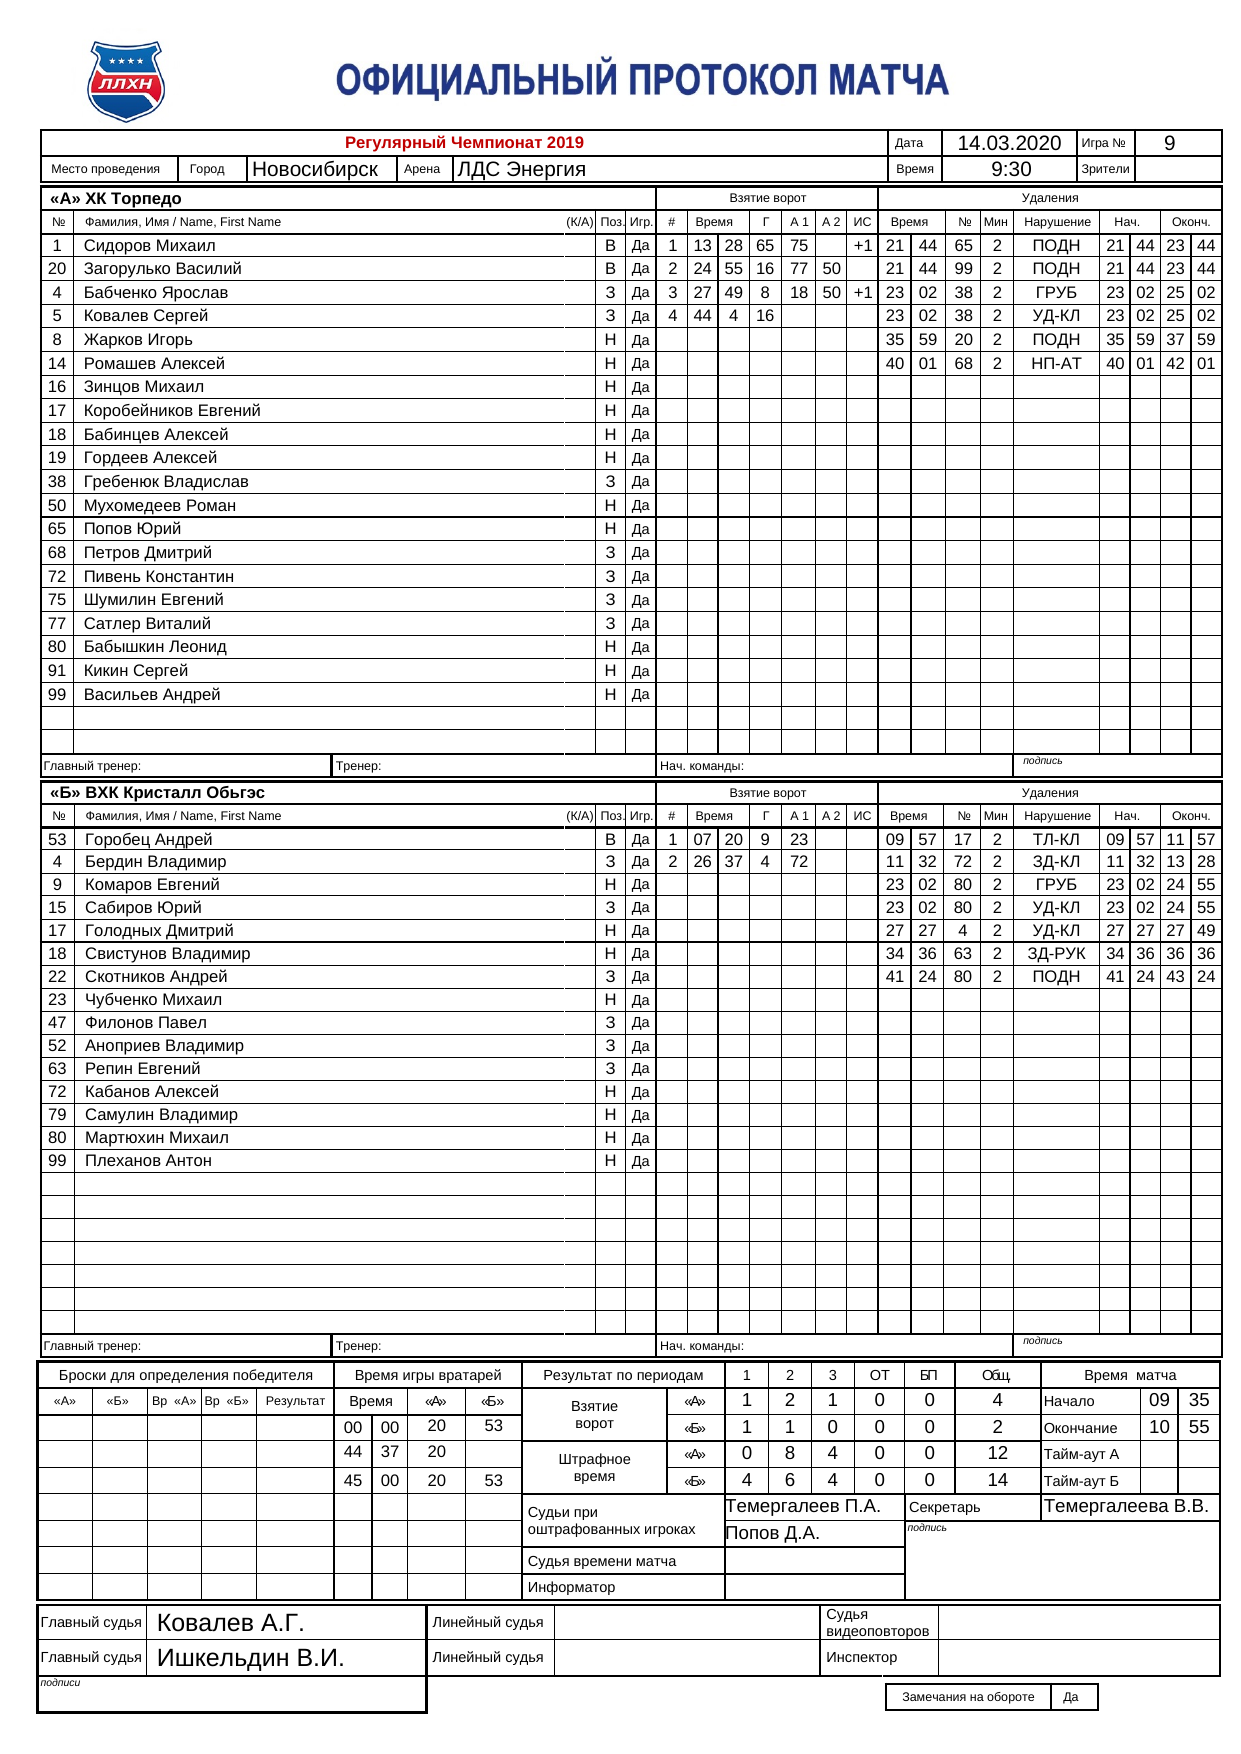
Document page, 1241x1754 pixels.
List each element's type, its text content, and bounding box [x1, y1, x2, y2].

table_cell Время [889, 157, 941, 181]
table_cell [39, 1494, 92, 1520]
table_cell [782, 494, 815, 516]
table_cell [726, 1548, 904, 1573]
table_cell 4 [42, 850, 74, 872]
table_cell [657, 1311, 687, 1333]
table_cell [626, 707, 655, 729]
table_cell [202, 1441, 256, 1467]
table_cell 72 [42, 1081, 74, 1103]
table_cell [816, 565, 846, 587]
table_cell 2 [981, 305, 1013, 327]
table_cell № [946, 211, 980, 233]
table_cell [1192, 1012, 1221, 1033]
table_cell 0 [812, 1415, 854, 1440]
table_cell 20 [408, 1416, 465, 1440]
table_cell [1192, 1127, 1221, 1149]
table_cell [1131, 1311, 1160, 1333]
table_cell [565, 1081, 595, 1103]
table_cell [879, 541, 910, 564]
table_cell 1 [657, 235, 687, 256]
table_cell [981, 494, 1013, 516]
table_cell # [657, 211, 687, 233]
table_cell [1192, 588, 1221, 611]
table_cell Информатор [523, 1575, 724, 1599]
table_cell 2 [981, 352, 1013, 374]
table_cell 11 [879, 850, 910, 872]
table_cell 2 [981, 281, 1013, 303]
table_cell [688, 989, 717, 1011]
table_cell Гребенюк Владислав [74, 470, 564, 493]
table_cell [688, 920, 717, 941]
table_cell ИС [847, 211, 877, 233]
table_cell Да [626, 920, 655, 941]
table_cell [816, 683, 846, 706]
table_cell [816, 399, 846, 422]
table_cell [816, 829, 846, 849]
table_cell 21 [879, 235, 910, 256]
picture [5, 28, 1179, 129]
table_cell [688, 1219, 717, 1241]
table_cell [944, 1242, 980, 1264]
table_cell [816, 1104, 846, 1126]
table_cell 20 [408, 1468, 465, 1493]
table_cell 53 [466, 1468, 521, 1493]
table_cell [981, 707, 1013, 729]
table_cell [688, 399, 717, 422]
table_cell 23 [1161, 235, 1190, 256]
table_cell [750, 399, 781, 422]
table_cell 2 [657, 850, 687, 872]
table_cell [565, 328, 595, 351]
table_cell 59 [912, 328, 945, 351]
table_cell 24 [688, 257, 717, 280]
table_cell [816, 1265, 846, 1287]
table_cell Н [596, 874, 625, 895]
table_cell УД-КЛ [1014, 896, 1099, 918]
table_cell [879, 1012, 910, 1033]
table_header Игра № [1078, 131, 1134, 155]
table_cell [847, 588, 877, 611]
table_cell [1161, 518, 1190, 540]
table_cell Да [626, 874, 655, 895]
table_cell [408, 1547, 465, 1573]
table_cell [657, 352, 687, 374]
table_cell [1100, 707, 1129, 729]
table_cell [879, 636, 910, 658]
table_cell Время [879, 805, 943, 826]
table_cell [688, 683, 717, 706]
table_cell [1161, 470, 1190, 493]
table_cell [75, 1311, 564, 1333]
table_cell [565, 518, 595, 540]
table_cell Да [626, 1127, 655, 1149]
table_cell [847, 920, 877, 941]
table_cell [688, 1288, 717, 1310]
table_cell (К/А) [565, 805, 595, 826]
table_cell [750, 423, 781, 445]
table_cell Мин [981, 211, 1013, 233]
table_cell [1100, 446, 1129, 469]
table_cell [782, 896, 815, 918]
table_cell [912, 494, 945, 516]
table_cell Оконч. [1161, 211, 1221, 233]
table_cell [782, 966, 815, 987]
table_cell [782, 1150, 815, 1172]
table_cell +1 [847, 235, 877, 256]
table_cell [782, 1196, 815, 1218]
table_header Результат по периодам [523, 1363, 724, 1387]
table_cell [1131, 683, 1160, 706]
table_cell 8 [42, 328, 73, 351]
table_cell [688, 874, 717, 895]
table_cell [879, 1058, 910, 1079]
table_cell Н [596, 399, 625, 422]
table_cell [1131, 1219, 1160, 1241]
table_cell [1161, 1196, 1190, 1218]
table_cell 16 [750, 257, 781, 280]
table_cell [657, 989, 687, 1011]
table_cell 01 [1192, 352, 1221, 374]
table_cell [1179, 1468, 1219, 1493]
table_cell [565, 1311, 595, 1333]
table_cell [912, 659, 945, 682]
table_cell 02 [912, 874, 943, 895]
table_cell 21 [1100, 257, 1129, 280]
table_cell Да [626, 281, 655, 303]
table_cell [782, 1242, 815, 1264]
table_cell Н [596, 920, 625, 941]
table_cell ПОДН [1014, 966, 1099, 987]
table_cell [1136, 157, 1221, 181]
table_cell Арена [398, 157, 452, 181]
table_cell 02 [912, 281, 945, 303]
table_cell [1161, 494, 1190, 516]
table_cell [719, 1311, 749, 1333]
table_cell 4 [42, 281, 73, 303]
table_cell [1131, 399, 1160, 422]
table_cell «Б» [93, 1389, 147, 1413]
table_cell [981, 730, 1013, 753]
table_cell [750, 376, 781, 398]
table_cell [879, 707, 910, 729]
table_cell [1131, 1035, 1160, 1057]
table_cell Главный тренер: [42, 755, 330, 776]
table_cell Ковалев Сергей [74, 305, 564, 327]
table_cell 55 [719, 257, 749, 280]
table_cell [847, 966, 877, 987]
table_cell [944, 1081, 980, 1103]
table_cell [657, 1012, 687, 1033]
table_cell [750, 966, 781, 987]
table_cell [1131, 1196, 1160, 1218]
table_cell подписи [39, 1677, 425, 1711]
table_cell [750, 1104, 781, 1126]
table_cell Линейный судья [428, 1640, 554, 1675]
table_cell [596, 1196, 625, 1218]
table_cell [657, 423, 687, 445]
table_cell [981, 376, 1013, 398]
table_cell [750, 1265, 781, 1287]
table_cell 50 [816, 281, 846, 303]
table_cell 12 [956, 1442, 1040, 1467]
table_cell [879, 683, 910, 706]
table_cell 65 [42, 518, 73, 540]
table_cell Аноприев Владимир [75, 1035, 564, 1057]
table_cell [816, 612, 846, 634]
table_cell Да [626, 235, 655, 256]
table_cell [657, 943, 687, 964]
table_cell Да [626, 829, 655, 849]
table_cell 13 [688, 235, 717, 256]
table_cell 26 [688, 850, 717, 872]
table_cell Сатлер Виталий [74, 612, 564, 634]
table_cell 36 [1192, 943, 1221, 964]
table_cell [719, 659, 749, 682]
table_cell 37 [373, 1441, 407, 1467]
table_cell 80 [944, 874, 980, 895]
table_cell 8 [750, 281, 781, 303]
table_cell [944, 1219, 980, 1241]
table_cell [1131, 1150, 1160, 1172]
table_cell [1192, 1288, 1221, 1310]
table_cell [750, 1288, 781, 1310]
table_cell [879, 518, 910, 540]
table_cell [626, 1242, 655, 1264]
table_cell [39, 1574, 92, 1599]
table_cell [750, 352, 781, 374]
table_cell 0 [855, 1468, 904, 1493]
table_cell Нарушение [1014, 211, 1099, 233]
table_cell [847, 943, 877, 964]
table_cell [657, 518, 687, 540]
table_cell [719, 966, 749, 987]
table_cell [657, 636, 687, 658]
table_cell [202, 1416, 256, 1440]
table_cell [1192, 1150, 1221, 1172]
table_cell [981, 1081, 1013, 1103]
table_cell [912, 1104, 943, 1126]
table_cell [148, 1441, 201, 1467]
table_cell [1131, 730, 1160, 753]
table_cell Тренер: [333, 1335, 655, 1356]
table_cell Да [626, 446, 655, 469]
table_cell [726, 1575, 904, 1599]
table_cell [39, 1441, 92, 1467]
table_cell 40 [1100, 352, 1129, 374]
table_cell [939, 1606, 1219, 1639]
table_cell [719, 1104, 749, 1126]
table_cell [816, 850, 846, 872]
table_cell 6 [769, 1468, 811, 1493]
table_cell [626, 730, 655, 753]
table_cell [912, 707, 945, 729]
table_cell [1161, 683, 1190, 706]
table_cell [202, 1494, 256, 1520]
table_cell [688, 1081, 717, 1103]
table_cell 44 [1131, 235, 1160, 256]
table_cell 23 [42, 989, 74, 1011]
table_cell [719, 518, 749, 540]
table_cell 72 [42, 565, 73, 587]
table_cell УД-КЛ [1014, 305, 1099, 327]
table_cell [1014, 541, 1099, 564]
table_cell 23 [782, 829, 815, 849]
table_cell [1131, 612, 1160, 634]
table_cell [750, 989, 781, 1011]
table_cell [847, 612, 877, 634]
table_cell Поз. [596, 805, 625, 826]
table_cell [946, 612, 980, 634]
table_cell [816, 494, 846, 516]
table_cell [1192, 1058, 1221, 1079]
table_cell 41 [1100, 966, 1129, 987]
table_cell [1100, 1127, 1129, 1149]
table_cell [688, 1150, 717, 1172]
table_cell [981, 1219, 1013, 1241]
table_cell 18 [782, 281, 815, 303]
table_cell Инспектор [821, 1640, 938, 1675]
table_cell [688, 541, 717, 564]
table_cell [847, 1081, 877, 1103]
table_cell «А» [39, 1389, 92, 1413]
table_cell [750, 565, 781, 587]
table_cell [335, 1547, 371, 1573]
table_cell [1192, 1196, 1221, 1218]
table_cell [1014, 446, 1099, 469]
table_cell Попов Д.А. [726, 1521, 904, 1546]
table_cell [782, 541, 815, 564]
table_cell Бабченко Ярослав [74, 281, 564, 303]
table_cell [657, 1173, 687, 1195]
table_cell Штрафное время [523, 1442, 666, 1493]
table_cell 24 [1131, 966, 1160, 987]
table_cell [782, 376, 815, 398]
table_cell ГРУБ [1014, 281, 1099, 303]
table_cell 2 [981, 943, 1013, 964]
table_cell [879, 612, 910, 634]
table_cell 4 [812, 1468, 854, 1493]
table_cell [782, 1173, 815, 1195]
table_cell [657, 399, 687, 422]
table_cell Время [688, 211, 749, 233]
table_cell [565, 1127, 595, 1149]
table_cell [1161, 1173, 1190, 1195]
table_cell [946, 588, 980, 611]
table_cell [879, 1127, 910, 1149]
table_cell 2 [981, 235, 1013, 256]
table_cell Главный тренер: [42, 1335, 330, 1356]
table_cell ПОДН [1014, 235, 1099, 256]
table_cell [93, 1416, 147, 1440]
table_cell 2 [981, 896, 1013, 918]
table_cell [750, 1058, 781, 1079]
table_cell Время [688, 805, 749, 826]
table_cell 09 [1100, 829, 1129, 849]
table_cell [946, 565, 980, 587]
table_cell [879, 423, 910, 445]
table_cell 02 [1131, 281, 1160, 303]
table_cell [1014, 1012, 1099, 1033]
table_cell [816, 1012, 846, 1033]
table_cell Пивень Константин [74, 565, 564, 587]
table_cell [847, 1150, 877, 1172]
table_cell [1100, 565, 1129, 587]
table_cell [1100, 1058, 1129, 1079]
table_header Регулярный Чемпионат 2019 [42, 131, 887, 155]
table_cell Г [750, 805, 781, 826]
table_cell 42 [1161, 352, 1190, 374]
table_cell [719, 920, 749, 941]
table_cell Да [626, 1081, 655, 1103]
table_cell Петров Дмитрий [74, 541, 564, 564]
table_cell [39, 1521, 92, 1546]
table_cell 4 [657, 305, 687, 327]
table_cell [981, 446, 1013, 469]
table_cell [565, 1242, 595, 1264]
table_cell [750, 943, 781, 964]
table_cell Н [596, 376, 625, 398]
table_cell [1161, 707, 1190, 729]
table_cell [688, 966, 717, 987]
table_cell 2 [769, 1389, 811, 1413]
table_cell [1192, 518, 1221, 540]
table_cell НП-АТ [1014, 352, 1099, 374]
table_cell [879, 1219, 910, 1241]
table_cell [657, 874, 687, 895]
table_cell [565, 1265, 595, 1287]
table_cell Да [626, 1058, 655, 1079]
table_cell Н [596, 683, 625, 706]
table_cell [1131, 446, 1160, 469]
table_cell [1100, 1311, 1129, 1333]
table_cell Жарков Игорь [74, 328, 564, 351]
table_cell [939, 1640, 1219, 1675]
table_cell [373, 1574, 407, 1599]
table_cell ЗД-РУК [1014, 943, 1099, 964]
table_cell Да [626, 989, 655, 1011]
table_cell [565, 943, 595, 964]
table_cell [75, 1265, 564, 1287]
table_cell [750, 707, 781, 729]
table_cell [946, 423, 980, 445]
table_cell Репин Евгений [75, 1058, 564, 1079]
table_cell Игр. [626, 211, 655, 233]
table_cell [626, 1196, 655, 1218]
table_cell 27 [912, 920, 943, 941]
table_cell 15 [42, 896, 74, 918]
table_cell [847, 446, 877, 469]
table_cell [816, 1127, 846, 1149]
table_cell [1014, 659, 1099, 682]
table_cell [847, 1127, 877, 1149]
table_cell 44 [1192, 257, 1221, 280]
table_cell [981, 1127, 1013, 1149]
table_cell [1179, 1441, 1219, 1467]
table_cell [847, 730, 877, 753]
table_cell 27 [1131, 920, 1160, 941]
table_cell [847, 1035, 877, 1057]
table_cell [626, 1288, 655, 1310]
table_cell [555, 1640, 819, 1675]
table_cell [816, 541, 846, 564]
table_cell [466, 1521, 521, 1546]
table_cell [74, 730, 564, 753]
table_cell 44 [688, 305, 717, 327]
table_cell [750, 874, 781, 895]
table_cell [466, 1574, 521, 1599]
table_cell [565, 1150, 595, 1172]
table_cell [565, 423, 595, 445]
table_cell 59 [1131, 328, 1160, 351]
table_cell [816, 423, 846, 445]
table_cell [912, 636, 945, 658]
table_cell [565, 565, 595, 587]
table_cell 2 [657, 257, 687, 280]
table_cell [1161, 1127, 1190, 1149]
table_cell 53 [466, 1416, 521, 1440]
table_cell [1100, 423, 1129, 445]
table_cell 23 [1100, 896, 1129, 918]
table_header Общ. [956, 1363, 1040, 1387]
table_cell Да [626, 683, 655, 706]
table_cell [847, 829, 877, 849]
table_cell [750, 659, 781, 682]
table_cell [816, 659, 846, 682]
table_cell [1161, 989, 1190, 1011]
table_cell [257, 1521, 333, 1546]
table_cell [912, 446, 945, 469]
table_cell [981, 1311, 1013, 1333]
table_cell 45 [335, 1468, 371, 1493]
table_cell А 2 [816, 211, 846, 233]
table_cell 63 [944, 943, 980, 964]
table_cell [148, 1416, 201, 1440]
table_cell Самулин Владимир [75, 1104, 564, 1126]
table_cell 00 [335, 1416, 371, 1440]
table_cell подпись [1014, 755, 1221, 776]
table_cell 22 [42, 966, 74, 987]
table_cell Взятие ворот [523, 1389, 666, 1440]
table_cell 02 [912, 896, 943, 918]
table_cell [42, 1196, 74, 1218]
table_cell Да [626, 305, 655, 327]
table_cell [1131, 1265, 1160, 1287]
table_cell [1014, 1219, 1099, 1241]
table_cell [688, 612, 717, 634]
table_cell [1014, 1265, 1099, 1287]
table_cell Бердин Владимир [75, 850, 564, 872]
table_cell [719, 541, 749, 564]
table_cell [1161, 1035, 1190, 1057]
table_cell [750, 636, 781, 658]
table_cell Нач. [1100, 805, 1160, 826]
table_cell [750, 896, 781, 918]
table_cell [1100, 1265, 1129, 1287]
table_cell [816, 588, 846, 611]
table_cell З [596, 588, 625, 611]
table_cell 23 [879, 305, 910, 327]
table_cell [688, 896, 717, 918]
table_cell [1100, 518, 1129, 540]
table_cell [782, 874, 815, 895]
table_cell [750, 1012, 781, 1033]
table_cell [719, 1012, 749, 1033]
table_cell Нарушение [1014, 805, 1099, 826]
table_cell 24 [912, 966, 943, 987]
table_cell [912, 1081, 943, 1103]
table_cell Гордеев Алексей [74, 446, 564, 469]
table_cell [1014, 588, 1099, 611]
table_cell Тайм-аут А [1042, 1441, 1140, 1467]
table_cell [782, 1219, 815, 1241]
table_cell [657, 966, 687, 987]
table_cell [335, 1521, 371, 1546]
table_cell [565, 352, 595, 374]
table_cell [981, 565, 1013, 587]
table_cell [816, 707, 846, 729]
table_cell [816, 874, 846, 895]
table_cell [565, 1058, 595, 1079]
table_cell Ишкельдин В.И. [147, 1640, 425, 1675]
table_cell Мартюхин Михаил [75, 1127, 564, 1149]
table_cell [782, 683, 815, 706]
table_cell [719, 1196, 749, 1218]
table_cell 24 [1192, 966, 1221, 987]
table_cell [879, 376, 910, 398]
table_cell [944, 1196, 980, 1218]
table_cell [408, 1574, 465, 1599]
table_cell [782, 943, 815, 964]
table_cell [1192, 659, 1221, 682]
table_cell [596, 1311, 625, 1333]
table_cell [1161, 1288, 1190, 1310]
table_cell [719, 446, 749, 469]
table_cell [1161, 1081, 1190, 1103]
table_cell [750, 1173, 781, 1195]
table_cell «А» [408, 1389, 465, 1413]
table_cell [93, 1521, 147, 1546]
table_cell 0 [905, 1415, 954, 1440]
table_cell [719, 588, 749, 611]
table_cell [42, 1173, 74, 1195]
table_cell [912, 1173, 943, 1195]
table_cell [565, 257, 595, 280]
table_cell [657, 730, 687, 753]
table_cell 99 [42, 683, 73, 706]
table_cell [847, 1104, 877, 1126]
table_cell [688, 1012, 717, 1033]
table_cell [847, 1265, 877, 1287]
table_cell [657, 1058, 687, 1079]
table_cell Новосибирск [248, 157, 396, 181]
table_cell 02 [1131, 896, 1160, 918]
table_cell [93, 1468, 147, 1493]
table_cell [657, 1035, 687, 1057]
table_cell [719, 1058, 749, 1079]
table_cell [847, 1173, 877, 1195]
table_cell [719, 423, 749, 445]
table_cell [148, 1547, 201, 1573]
table_cell 50 [816, 257, 846, 280]
table_cell Мин [981, 805, 1013, 826]
table_cell [719, 874, 749, 895]
table_cell Н [596, 659, 625, 682]
table_cell [879, 399, 910, 422]
table_cell 0 [855, 1442, 904, 1467]
table_cell [1100, 1173, 1129, 1195]
table_cell 2 [981, 328, 1013, 351]
table_cell [1131, 1081, 1160, 1103]
table_cell [912, 565, 945, 587]
table_cell [750, 588, 781, 611]
table_cell [816, 1035, 846, 1057]
table_cell [75, 1196, 564, 1218]
table_cell [1131, 588, 1160, 611]
table_cell [1192, 1104, 1221, 1126]
table_cell [565, 829, 595, 849]
table_cell 23 [879, 896, 910, 918]
table_cell З [596, 850, 625, 872]
table_cell 13 [1161, 850, 1190, 872]
table_cell 27 [1161, 920, 1190, 941]
table_cell Сабиров Юрий [75, 896, 564, 918]
table_cell [719, 1265, 749, 1287]
table_cell Мухомедеев Роман [74, 494, 564, 516]
table_cell 27 [879, 920, 910, 941]
table_cell [1192, 1265, 1221, 1287]
table_cell [816, 1196, 846, 1218]
table_cell [1014, 636, 1099, 658]
table_cell 37 [1161, 328, 1190, 351]
table_cell [912, 1265, 943, 1287]
table_cell [816, 1242, 846, 1264]
table_cell [1161, 1012, 1190, 1033]
table_cell 44 [912, 235, 945, 256]
table_cell 01 [1131, 352, 1160, 374]
table_cell 49 [1192, 920, 1221, 941]
table_cell «Б» [668, 1415, 724, 1440]
table_cell [847, 565, 877, 587]
table_cell [816, 989, 846, 1011]
table_cell [816, 1150, 846, 1172]
table_cell [946, 470, 980, 493]
table_cell 9 [42, 874, 74, 895]
table_cell [782, 1127, 815, 1149]
table_cell 34 [879, 943, 910, 964]
table_cell 28 [719, 235, 749, 256]
table_cell 23 [879, 281, 910, 303]
table_cell [782, 1288, 815, 1310]
table_cell [565, 896, 595, 918]
table_cell 77 [42, 612, 73, 634]
table_cell [42, 1288, 74, 1310]
table_cell [1014, 989, 1099, 1011]
table_cell [847, 850, 877, 872]
table_cell [981, 1150, 1013, 1172]
table_cell «Б» [668, 1468, 724, 1493]
table_cell Тренер: [333, 755, 655, 776]
table_cell Да [626, 470, 655, 493]
table_cell [782, 1265, 815, 1287]
table_cell Город [179, 157, 246, 181]
table_cell [719, 328, 749, 351]
table_cell 80 [944, 966, 980, 987]
table_cell [719, 1242, 749, 1264]
table_header Замечания на обороте [887, 1685, 1050, 1709]
table_cell [816, 470, 846, 493]
table_cell [626, 1265, 655, 1287]
table_cell Г [750, 211, 781, 233]
table_cell [981, 588, 1013, 611]
table_cell [1192, 730, 1221, 753]
table_cell [750, 1035, 781, 1057]
table_cell Место проведения [42, 157, 177, 181]
table_cell З [596, 470, 625, 493]
table_cell [879, 1150, 910, 1172]
table_cell 37 [719, 850, 749, 872]
table_cell [782, 612, 815, 634]
table_cell [879, 494, 910, 516]
table_cell [1100, 1012, 1129, 1033]
table_cell 44 [1131, 257, 1160, 280]
table_cell [981, 1242, 1013, 1264]
table_cell 9:30 [943, 157, 1076, 181]
table_cell УД-КЛ [1014, 920, 1099, 941]
table_cell [1192, 989, 1221, 1011]
table_cell [981, 659, 1013, 682]
table_cell 72 [782, 850, 815, 872]
table_cell 18 [42, 943, 74, 964]
table_cell [912, 376, 945, 398]
table_header 2 [769, 1363, 811, 1387]
table_cell [1192, 1035, 1221, 1057]
table_cell 23 [1100, 281, 1129, 303]
table_cell [565, 1012, 595, 1033]
table_cell 1 [769, 1415, 811, 1440]
table_cell 99 [946, 257, 980, 280]
table_cell ТЛ-КЛ [1014, 829, 1099, 849]
table_cell Вр «Б» [202, 1389, 256, 1413]
table_cell [782, 1104, 815, 1126]
table_cell [944, 1150, 980, 1172]
table_cell [847, 541, 877, 564]
table_cell [1161, 588, 1190, 611]
table_cell [688, 423, 717, 445]
table_cell [946, 683, 980, 706]
table_cell [565, 636, 595, 658]
table_cell Фамилия, Имя / Name, First Name [74, 211, 565, 233]
table_cell 72 [944, 850, 980, 872]
table_cell [750, 1150, 781, 1172]
table_cell А 1 [782, 211, 815, 233]
table_cell [816, 1173, 846, 1195]
table_cell [1014, 1058, 1099, 1079]
table_cell [1131, 636, 1160, 658]
table_cell Да [626, 257, 655, 280]
table_cell Ромашев Алексей [74, 352, 564, 374]
table_cell [946, 730, 980, 753]
table_cell [750, 612, 781, 634]
table_cell Линейный судья [428, 1606, 554, 1639]
table_cell [257, 1547, 333, 1573]
table_cell 02 [1192, 305, 1221, 327]
table_cell 09 [879, 829, 910, 849]
table_cell [847, 1196, 877, 1218]
table_header 9 [1136, 131, 1221, 155]
table_cell [657, 376, 687, 398]
table_cell 02 [1131, 305, 1160, 327]
table_cell [1100, 588, 1129, 611]
table_cell [565, 659, 595, 682]
table_cell [879, 588, 910, 611]
table_cell [335, 1494, 371, 1520]
table_cell 16 [750, 305, 781, 327]
table_cell 35 [1100, 328, 1129, 351]
table_cell [782, 730, 815, 753]
table_cell 19 [42, 446, 73, 469]
table_cell ЛДС Энергия [454, 157, 887, 181]
table_cell [93, 1494, 147, 1520]
table_cell [750, 494, 781, 516]
table_cell [719, 730, 749, 753]
table_cell [565, 305, 595, 327]
table_cell [981, 1173, 1013, 1195]
table_cell [816, 352, 846, 374]
table_cell [42, 1242, 74, 1264]
table_cell [782, 1035, 815, 1057]
table_cell [657, 612, 687, 634]
table_cell [816, 1058, 846, 1079]
table_cell [75, 1219, 564, 1241]
table_cell [657, 1196, 687, 1218]
table_cell З [596, 541, 625, 564]
table_cell 80 [42, 1127, 74, 1149]
table_cell Н [596, 352, 625, 374]
table_header 1 [726, 1363, 768, 1387]
table_cell 1 [726, 1415, 768, 1440]
table_cell [719, 494, 749, 516]
table_cell [688, 636, 717, 658]
table_cell 75 [782, 235, 815, 256]
table_cell 23 [1100, 874, 1129, 895]
table_cell З [596, 565, 625, 587]
table_cell [657, 1219, 687, 1241]
table_cell [750, 683, 781, 706]
table_cell 77 [782, 257, 815, 280]
table_cell 2 [956, 1415, 1040, 1440]
table_cell [373, 1547, 407, 1573]
table_cell Ковалев А.Г. [147, 1606, 425, 1639]
table_cell [719, 399, 749, 422]
table_cell Н [596, 328, 625, 351]
table_cell [816, 1219, 846, 1241]
table_cell Да [626, 966, 655, 987]
table_cell [657, 1150, 687, 1172]
table_cell [1014, 1104, 1099, 1126]
table_cell [912, 1058, 943, 1079]
table_header Время игры вратарей [335, 1363, 521, 1387]
table_cell 44 [1192, 235, 1221, 256]
table_cell [944, 1058, 980, 1079]
table_cell [944, 1173, 980, 1195]
table_cell [847, 636, 877, 658]
table_cell [847, 1219, 877, 1241]
table_cell 80 [944, 896, 980, 918]
table_header Броски для определения победителя [39, 1363, 333, 1387]
table_cell [1014, 565, 1099, 587]
table_cell [847, 305, 877, 327]
table_cell [750, 470, 781, 493]
table_cell [565, 376, 595, 398]
table_cell 17 [944, 829, 980, 849]
table_cell [688, 1311, 717, 1333]
table_cell [1161, 1242, 1190, 1264]
table_cell 52 [42, 1035, 74, 1057]
table_cell [1131, 423, 1160, 445]
table_cell 63 [42, 1058, 74, 1079]
table_cell Нач. команды: [657, 1335, 1012, 1356]
table_cell [981, 1196, 1013, 1218]
table_cell [657, 328, 687, 351]
table_cell [879, 1035, 910, 1057]
table_cell 14 [956, 1468, 1040, 1493]
table_cell [782, 1081, 815, 1103]
table_cell [1014, 1196, 1099, 1218]
table_cell [816, 896, 846, 918]
table_cell [1014, 707, 1099, 729]
table_cell 0 [726, 1442, 768, 1467]
table_cell 1 [42, 235, 73, 256]
table_cell [1131, 659, 1160, 682]
table_cell [1131, 1173, 1160, 1195]
table_cell [1014, 1173, 1099, 1195]
table_cell [657, 683, 687, 706]
table_cell [1192, 1311, 1221, 1333]
table_cell Да [626, 1150, 655, 1172]
table_cell 07 [688, 829, 717, 849]
table_cell 2 [981, 829, 1013, 849]
table_cell 0 [905, 1442, 954, 1467]
table_cell [373, 1521, 407, 1546]
table_cell 14 [42, 352, 73, 374]
table_cell [912, 1196, 943, 1218]
table_cell 09 [1141, 1389, 1177, 1413]
table_cell Васильев Андрей [74, 683, 564, 706]
table_cell [626, 1311, 655, 1333]
table_cell 75 [42, 588, 73, 611]
table_cell [596, 1173, 625, 1195]
table_cell 44 [335, 1441, 371, 1467]
table_cell [657, 588, 687, 611]
table_cell [1192, 1219, 1221, 1241]
table_cell [1161, 423, 1190, 445]
table_cell 4 [719, 305, 749, 327]
table_cell [912, 1012, 943, 1033]
table_cell [428, 1677, 882, 1711]
table_header Взятие ворот [657, 783, 877, 803]
table_cell [847, 1012, 877, 1033]
table_cell [816, 920, 846, 941]
table_cell [657, 659, 687, 682]
table_cell [565, 588, 595, 611]
table_cell [565, 730, 595, 753]
table_cell 47 [42, 1012, 74, 1033]
table_cell [944, 1127, 980, 1149]
table_cell [1131, 494, 1160, 516]
table_cell [879, 989, 910, 1011]
table_cell [981, 1058, 1013, 1079]
table_cell [847, 989, 877, 1011]
table_cell [565, 989, 595, 1011]
table_cell [981, 636, 1013, 658]
table_cell [1100, 1081, 1129, 1103]
table_cell Да [626, 423, 655, 445]
table_cell [719, 612, 749, 634]
table_cell [688, 1173, 717, 1195]
table_cell 25 [1161, 305, 1190, 327]
table_header Удаления [879, 783, 1221, 803]
table_cell [657, 707, 687, 729]
table_cell Окончание [1042, 1415, 1140, 1440]
table_cell подпись [1014, 1335, 1221, 1356]
table_cell [750, 1127, 781, 1149]
table_cell 41 [879, 966, 910, 987]
table_cell 27 [1100, 920, 1129, 941]
table_cell [847, 328, 877, 351]
table_cell [847, 683, 877, 706]
table_cell [1131, 1242, 1160, 1264]
table_cell [688, 518, 717, 540]
table_cell 1 [726, 1389, 768, 1413]
table_cell [657, 1104, 687, 1126]
table_cell Н [596, 943, 625, 964]
table_cell 50 [42, 494, 73, 516]
table_cell [816, 1311, 846, 1333]
table_cell [596, 1242, 625, 1264]
table_cell [565, 1104, 595, 1126]
table_cell [981, 399, 1013, 422]
table_cell [847, 423, 877, 445]
table_cell [981, 989, 1013, 1011]
table_cell [42, 1265, 74, 1287]
table_cell [1141, 1468, 1177, 1493]
table_cell [816, 235, 846, 256]
table_cell [1161, 1058, 1190, 1079]
table_cell [1192, 470, 1221, 493]
table_cell [1192, 446, 1221, 469]
table_cell Н [596, 1150, 625, 1172]
table_cell 28 [1192, 850, 1221, 872]
table_cell [719, 1081, 749, 1103]
table_cell [981, 518, 1013, 540]
table_cell 00 [373, 1416, 407, 1440]
table_cell 4 [956, 1389, 1040, 1413]
table_cell [657, 541, 687, 564]
table_cell 35 [1179, 1389, 1219, 1413]
table_cell ИС [847, 805, 877, 826]
table_cell [750, 1242, 781, 1264]
table_cell [1100, 989, 1129, 1011]
table_cell [1192, 1242, 1221, 1264]
table_cell [1161, 659, 1190, 682]
table_cell [565, 920, 595, 941]
table_cell [750, 328, 781, 351]
table_cell [1192, 636, 1221, 658]
table_cell [1192, 399, 1221, 422]
table_cell 36 [1131, 943, 1160, 964]
table_cell 91 [42, 659, 73, 682]
table_cell [565, 470, 595, 493]
table_cell [719, 1035, 749, 1057]
table_cell [565, 235, 595, 256]
table_cell [466, 1547, 521, 1573]
table_cell [981, 541, 1013, 564]
table_cell Судья видеоповторов [821, 1606, 938, 1639]
table_cell Н [596, 446, 625, 469]
table_cell [782, 588, 815, 611]
table_cell [1161, 541, 1190, 564]
table_cell [257, 1494, 333, 1520]
table_cell [1131, 470, 1160, 493]
table_cell Да [626, 1035, 655, 1057]
table_cell Судья времени матча [523, 1548, 724, 1573]
table_cell [847, 1288, 877, 1310]
table_cell 35 [879, 328, 910, 351]
table_cell [912, 1311, 943, 1333]
table_header ОТ [855, 1363, 904, 1387]
table_cell 27 [688, 281, 717, 303]
table_cell 68 [946, 352, 980, 374]
table_cell [1014, 470, 1099, 493]
table_cell 02 [1192, 281, 1221, 303]
table_cell подпись [906, 1522, 1219, 1599]
table_cell ГРУБ [1014, 874, 1099, 895]
table_cell [1131, 1127, 1160, 1149]
table_cell Скотников Андрей [75, 966, 564, 987]
table_cell [93, 1574, 147, 1599]
table_cell Нач. команды: [657, 755, 1012, 776]
table_cell [1131, 565, 1160, 587]
table_cell [1161, 1265, 1190, 1287]
table_cell [1161, 1219, 1190, 1241]
table_cell 8 [769, 1442, 811, 1467]
table_cell +1 [847, 281, 877, 303]
table_cell [688, 1196, 717, 1218]
table_cell [1131, 541, 1160, 564]
table_cell 0 [905, 1468, 954, 1493]
table_cell 23 [1161, 257, 1190, 280]
table_cell 65 [750, 235, 781, 256]
table_cell Филонов Павел [75, 1012, 564, 1033]
table_cell [1192, 612, 1221, 634]
table_cell [39, 1547, 92, 1573]
table_cell [719, 470, 749, 493]
table_cell [719, 707, 749, 729]
table_cell [782, 305, 815, 327]
table_cell Зинцов Михаил [74, 376, 564, 398]
table_cell [688, 1242, 717, 1264]
table_cell [1014, 1288, 1099, 1310]
table_cell [1100, 730, 1129, 753]
table_cell [879, 1081, 910, 1103]
table_cell (К/А) [565, 211, 595, 233]
table_cell Темергалеева В.В. [1042, 1495, 1219, 1520]
table_cell Да [626, 565, 655, 587]
table_cell [912, 399, 945, 422]
table_cell [1161, 565, 1190, 587]
table_cell [1100, 1150, 1129, 1172]
table_cell [719, 683, 749, 706]
table_cell [657, 1265, 687, 1287]
table_cell [1014, 518, 1099, 540]
table_cell [74, 707, 564, 729]
table_cell [657, 1288, 687, 1310]
table_cell [1014, 1242, 1099, 1264]
table_cell [782, 328, 815, 351]
table_cell [1131, 1288, 1160, 1310]
table_cell [782, 423, 815, 445]
table_cell 44 [912, 257, 945, 280]
table_cell 17 [42, 399, 73, 422]
table_cell 49 [719, 281, 749, 303]
table_cell № [42, 211, 73, 233]
table_cell [1131, 518, 1160, 540]
table_header «Б» ВХК Кристалл Обьгэс [42, 783, 655, 803]
table_cell Плеханов Антон [75, 1150, 564, 1172]
table_cell 4 [944, 920, 980, 941]
table_cell А 2 [816, 805, 846, 826]
table_cell 00 [373, 1468, 407, 1493]
table_cell [750, 446, 781, 469]
table_cell [1192, 423, 1221, 445]
table_cell [946, 541, 980, 564]
table_cell «Б » [466, 1389, 521, 1413]
table_header Взятие ворот [657, 188, 877, 209]
table_cell [879, 446, 910, 469]
table_cell [657, 896, 687, 918]
table_cell [847, 874, 877, 895]
table_cell [879, 565, 910, 587]
table_cell З [596, 281, 625, 303]
table_cell [816, 518, 846, 540]
table_cell [912, 730, 945, 753]
table_cell [1100, 494, 1129, 516]
table_cell [1014, 1150, 1099, 1172]
table_cell 55 [1192, 874, 1221, 895]
table_cell [750, 730, 781, 753]
table_cell Чубченко Михаил [75, 989, 564, 1011]
table_cell [847, 494, 877, 516]
table_cell [782, 352, 815, 374]
table_cell [1100, 1104, 1129, 1126]
table_cell 18 [42, 423, 73, 445]
table_cell Игр. [626, 805, 655, 826]
table_cell Кабанов Алексей [75, 1081, 564, 1103]
table_cell [879, 1288, 910, 1310]
table_cell [1141, 1441, 1177, 1467]
table_cell 20 [42, 257, 73, 280]
table_cell [39, 1468, 92, 1493]
table_cell [257, 1468, 333, 1493]
table_cell [1161, 446, 1190, 469]
table_cell [1100, 470, 1129, 493]
table_cell № [42, 805, 74, 826]
table_cell Начало [1042, 1389, 1140, 1413]
table_cell [1014, 399, 1099, 422]
table_cell [912, 683, 945, 706]
table_cell 24 [1161, 874, 1190, 895]
table_cell [782, 399, 815, 422]
table_cell [719, 1219, 749, 1241]
table_cell [1100, 1196, 1129, 1218]
table_cell З [596, 1058, 625, 1079]
table_cell ПОДН [1014, 257, 1099, 280]
table_cell [565, 1196, 595, 1218]
table_cell [1161, 730, 1190, 753]
table_cell [565, 1035, 595, 1057]
table_cell [688, 1127, 717, 1149]
table_cell 24 [1161, 896, 1190, 918]
table_cell Н [596, 423, 625, 445]
table_cell [879, 1242, 910, 1264]
table_cell [719, 565, 749, 587]
table_cell [1014, 376, 1099, 398]
table_cell Судьи при оштрафованных игроках [523, 1495, 724, 1546]
table_cell [688, 470, 717, 493]
table_cell З [596, 1035, 625, 1057]
table_cell 53 [42, 829, 74, 849]
table_cell [1161, 1104, 1190, 1126]
table_cell [816, 636, 846, 658]
table_cell [148, 1468, 201, 1493]
table_cell 21 [879, 257, 910, 280]
table_cell [1192, 1173, 1221, 1195]
table_cell 38 [42, 470, 73, 493]
table_cell Главный судья [39, 1606, 146, 1639]
table_cell 02 [912, 305, 945, 327]
table_cell [373, 1494, 407, 1520]
table_cell 23 [879, 874, 910, 895]
table_cell Да [626, 352, 655, 374]
table_cell [816, 943, 846, 964]
table_cell 4 [750, 850, 781, 872]
table_cell 01 [912, 352, 945, 374]
table_cell 3 [657, 281, 687, 303]
table_cell [257, 1416, 333, 1440]
table_cell З [596, 612, 625, 634]
table_header 3 [812, 1363, 854, 1387]
table_cell [148, 1521, 201, 1546]
table_cell [1100, 376, 1129, 398]
table_cell [202, 1547, 256, 1573]
table_cell ПОДН [1014, 328, 1099, 351]
table_cell [782, 920, 815, 941]
table_cell 11 [1161, 829, 1190, 849]
table_cell [1192, 541, 1221, 564]
table_cell Н [596, 1081, 625, 1103]
table_cell 2 [981, 966, 1013, 987]
table_cell 02 [1131, 874, 1160, 895]
table_cell [782, 446, 815, 469]
table_cell [93, 1441, 147, 1467]
table_cell Н [596, 1127, 625, 1149]
table_cell 32 [1131, 850, 1160, 872]
table_cell 80 [42, 636, 73, 658]
table_cell Да [626, 518, 655, 540]
table_cell З [596, 1012, 625, 1033]
table_cell [912, 1288, 943, 1310]
table_cell [847, 399, 877, 422]
table_cell 68 [42, 541, 73, 564]
table_cell [946, 399, 980, 422]
table_cell [466, 1441, 521, 1467]
table_cell [944, 1104, 980, 1126]
table_cell [782, 659, 815, 682]
table_cell [1192, 565, 1221, 587]
table_cell [75, 1242, 564, 1264]
table_cell [981, 1104, 1013, 1126]
table_header Дата [889, 131, 941, 155]
table_cell [719, 1173, 749, 1195]
table_cell [750, 1081, 781, 1103]
table_cell А 1 [782, 805, 815, 826]
table_cell 32 [912, 850, 943, 872]
table_cell [657, 494, 687, 516]
table_cell [912, 1127, 943, 1149]
table_cell [657, 920, 687, 941]
table_cell 55 [1179, 1415, 1219, 1440]
table_cell Да [626, 376, 655, 398]
table_cell [626, 1173, 655, 1195]
table_cell [657, 1081, 687, 1103]
table_cell [847, 352, 877, 374]
table_cell [782, 470, 815, 493]
table_cell [946, 659, 980, 682]
table_cell Свистунов Владимир [75, 943, 564, 964]
table_cell [257, 1574, 333, 1599]
table_cell «А» [668, 1389, 724, 1413]
table_cell [1100, 1035, 1129, 1057]
table_cell 0 [905, 1389, 954, 1413]
table_cell [782, 565, 815, 587]
table_header «А» ХК Торпедо [42, 188, 655, 209]
table_cell Да [626, 943, 655, 964]
table_cell [816, 730, 846, 753]
table_cell [750, 1219, 781, 1241]
table_cell [750, 541, 781, 564]
table_cell [719, 636, 749, 658]
table_cell [750, 920, 781, 941]
table_cell Да [626, 399, 655, 422]
table_cell [1131, 1058, 1160, 1079]
table_cell [981, 612, 1013, 634]
table_cell [782, 989, 815, 1011]
table_cell Да [626, 850, 655, 872]
table_cell [847, 1311, 877, 1333]
table_cell Н [596, 989, 625, 1011]
table_cell [1100, 659, 1129, 682]
table_cell [782, 1058, 815, 1079]
table_cell [688, 1058, 717, 1079]
table_cell Бабышкин Леонид [74, 636, 564, 658]
table_cell [688, 352, 717, 374]
table_cell 2 [981, 257, 1013, 280]
table_cell Время [879, 211, 945, 233]
table_cell [912, 612, 945, 634]
table_cell Фамилия, Имя / Name, First Name [75, 805, 565, 826]
table_cell [1131, 376, 1160, 398]
table_cell 43 [1161, 966, 1190, 987]
table_cell 65 [946, 235, 980, 256]
table_cell Н [596, 1104, 625, 1126]
table_cell [847, 896, 877, 918]
table_cell [719, 1150, 749, 1172]
table_cell 0 [855, 1389, 904, 1413]
table_cell [944, 989, 980, 1011]
table_cell [719, 1288, 749, 1310]
table_header БП [905, 1363, 954, 1387]
table_cell [816, 966, 846, 987]
table_cell № [944, 805, 980, 826]
table_cell [912, 1242, 943, 1264]
table_cell [1014, 1311, 1099, 1333]
table_cell [816, 305, 846, 327]
table_cell [466, 1494, 521, 1520]
table_cell [596, 1288, 625, 1310]
table_cell [944, 1035, 980, 1057]
table_cell 2 [981, 850, 1013, 872]
table_cell [626, 1219, 655, 1241]
table_cell 1 [812, 1389, 854, 1413]
table_cell 57 [912, 829, 943, 849]
table_cell 4 [726, 1468, 768, 1493]
table_cell [879, 470, 910, 493]
table_cell [1100, 612, 1129, 634]
table_cell [847, 470, 877, 493]
table_cell [1192, 683, 1221, 706]
table_cell [946, 707, 980, 729]
table_cell Да [626, 896, 655, 918]
table_cell [42, 1219, 74, 1241]
table_cell [879, 1311, 910, 1333]
table_cell [944, 1265, 980, 1287]
table_cell Поз. [596, 211, 625, 233]
table_cell [1131, 707, 1160, 729]
table_cell [1100, 1242, 1129, 1264]
table_cell З [596, 305, 625, 327]
table_cell [944, 1311, 980, 1333]
table_cell 99 [42, 1150, 74, 1172]
table_cell [879, 1265, 910, 1287]
table_cell 34 [1100, 943, 1129, 964]
table_cell [946, 446, 980, 469]
table_cell Нач. [1100, 211, 1160, 233]
table_cell [946, 636, 980, 658]
table_cell [1161, 1311, 1190, 1333]
table_cell [782, 636, 815, 658]
table_cell [944, 1288, 980, 1310]
table_cell [1192, 1081, 1221, 1103]
table_cell [847, 518, 877, 540]
table_cell Секретарь [906, 1495, 1040, 1520]
table_cell [565, 281, 595, 303]
table_cell [1014, 612, 1099, 634]
table_cell [719, 989, 749, 1011]
table_cell [816, 328, 846, 351]
table_cell Шумилин Евгений [74, 588, 564, 611]
table_cell [1161, 636, 1190, 658]
table_cell 17 [42, 920, 74, 941]
table_cell [847, 1242, 877, 1264]
table_cell [565, 874, 595, 895]
table_cell [555, 1606, 819, 1639]
table_cell [1100, 683, 1129, 706]
table_cell В [596, 257, 625, 280]
table_cell [946, 518, 980, 540]
table_cell [946, 376, 980, 398]
table_cell [879, 1196, 910, 1218]
table_cell [202, 1574, 256, 1599]
table_cell [202, 1468, 256, 1493]
table_cell 79 [42, 1104, 74, 1126]
table_cell [1100, 636, 1129, 658]
table_cell [42, 730, 73, 753]
table_cell [912, 518, 945, 540]
table_cell [1099, 1682, 1220, 1711]
table_cell [1161, 612, 1190, 634]
table_cell В [596, 235, 625, 256]
table_cell [1100, 541, 1129, 564]
table_cell Оконч. [1161, 805, 1221, 826]
table_cell [93, 1547, 147, 1573]
table_cell [782, 1012, 815, 1033]
table_cell [883, 1677, 1220, 1681]
table_cell [42, 1311, 74, 1333]
table_cell [879, 730, 910, 753]
table_cell Да [626, 494, 655, 516]
table_cell [148, 1574, 201, 1599]
table_header Удаления [879, 188, 1221, 209]
table_cell [816, 1288, 846, 1310]
table_cell # [657, 805, 687, 826]
table_cell [912, 423, 945, 445]
table_cell [1100, 1288, 1129, 1310]
table_cell [75, 1288, 564, 1310]
table_cell [42, 707, 73, 729]
table_cell Н [596, 636, 625, 658]
table_cell Горобец Андрей [75, 829, 564, 849]
table_cell 36 [912, 943, 943, 964]
table_cell [750, 1311, 781, 1333]
table_cell 21 [1100, 235, 1129, 256]
table_cell [981, 1288, 1013, 1310]
table_cell [565, 1219, 595, 1241]
table_cell Тайм-аут Б [1042, 1468, 1140, 1493]
table_cell [688, 565, 717, 587]
table_cell [1131, 1012, 1160, 1033]
table_cell Н [596, 494, 625, 516]
table_cell [1192, 707, 1221, 729]
table_cell [688, 659, 717, 682]
table_cell [1014, 1081, 1099, 1103]
table_cell [816, 1081, 846, 1103]
table_cell [565, 612, 595, 634]
table_cell 23 [1100, 305, 1129, 327]
table_cell Загорулько Василий [74, 257, 564, 280]
table_cell [1014, 423, 1099, 445]
table_cell [719, 376, 749, 398]
table_cell Вр «А» [148, 1389, 201, 1413]
table_cell [688, 730, 717, 753]
table_cell [688, 376, 717, 398]
table_header 14.03.2020 [943, 131, 1076, 155]
table_cell [981, 1035, 1013, 1057]
table_cell [847, 1058, 877, 1079]
table_cell 59 [1192, 328, 1221, 351]
table_cell 20 [719, 829, 749, 849]
table_cell [750, 1196, 781, 1218]
table_cell [657, 470, 687, 493]
table_cell ЗД-КЛ [1014, 850, 1099, 872]
table_cell 57 [1131, 829, 1160, 849]
table_cell 36 [1161, 943, 1190, 964]
table_cell [565, 399, 595, 422]
table_cell Время [335, 1389, 407, 1413]
table_cell [847, 707, 877, 729]
table_header Время матча [1042, 1363, 1219, 1387]
table_cell [879, 1173, 910, 1195]
table_cell Голодных Дмитрий [75, 920, 564, 941]
table_cell [565, 707, 595, 729]
table_cell [148, 1494, 201, 1520]
table_cell [750, 518, 781, 540]
table_cell З [596, 966, 625, 987]
table_cell [565, 446, 595, 469]
table_cell [565, 1288, 595, 1310]
table_cell [816, 376, 846, 398]
table_cell [1192, 494, 1221, 516]
table_cell Да [626, 659, 655, 682]
table_cell [565, 494, 595, 516]
table_cell [596, 1219, 625, 1241]
table_cell Н [596, 518, 625, 540]
table_cell [257, 1441, 333, 1467]
table_cell [879, 1104, 910, 1126]
table_cell [688, 1104, 717, 1126]
table_cell 0 [855, 1415, 904, 1440]
table_cell [688, 943, 717, 964]
table_cell [565, 850, 595, 872]
table_cell 9 [750, 829, 781, 849]
table_cell [1014, 730, 1099, 753]
table_cell [782, 518, 815, 540]
table_cell [719, 896, 749, 918]
table_cell Главный судья [39, 1640, 146, 1675]
table_cell [1192, 376, 1221, 398]
table_cell [565, 966, 595, 987]
table_cell Да [626, 541, 655, 564]
table_cell [688, 328, 717, 351]
table_cell [657, 565, 687, 587]
table_cell [596, 730, 625, 753]
table_cell [981, 470, 1013, 493]
table_cell [1131, 989, 1160, 1011]
table_cell [782, 1311, 815, 1333]
table_cell 2 [981, 920, 1013, 941]
table_cell [912, 541, 945, 564]
table_cell Результат [257, 1389, 333, 1413]
table_cell 2 [981, 874, 1013, 895]
table_cell [1100, 1219, 1129, 1241]
table_cell [981, 423, 1013, 445]
table_cell «А» [668, 1442, 724, 1467]
table_cell [688, 1265, 717, 1287]
table_cell Да [626, 588, 655, 611]
table_cell [1131, 1104, 1160, 1126]
table_cell [565, 1173, 595, 1195]
table_cell [657, 446, 687, 469]
table_cell [596, 707, 625, 729]
table_cell [912, 588, 945, 611]
table_cell 16 [42, 376, 73, 398]
table_cell Кикин Сергей [74, 659, 564, 682]
table_cell 11 [1100, 850, 1129, 872]
table_cell 1 [657, 829, 687, 849]
table_cell 55 [1192, 896, 1221, 918]
table_cell [847, 376, 877, 398]
table_cell 38 [946, 305, 980, 327]
table_cell [981, 1265, 1013, 1287]
table_cell [688, 1035, 717, 1057]
table_cell Зрители [1078, 157, 1134, 181]
table_cell [1161, 376, 1190, 398]
table_cell Да [626, 1104, 655, 1126]
table_cell Да [626, 1012, 655, 1033]
table_cell [912, 1219, 943, 1241]
table_cell [981, 1012, 1013, 1033]
table_cell Темергалеев П.А. [726, 1495, 904, 1520]
table_cell Да [626, 636, 655, 658]
table_cell [688, 494, 717, 516]
table_cell [657, 1242, 687, 1264]
table_cell [879, 659, 910, 682]
table_cell [1014, 1127, 1099, 1149]
table_cell 38 [946, 281, 980, 303]
table_cell [1100, 399, 1129, 422]
table_cell [981, 683, 1013, 706]
table_cell [657, 1127, 687, 1149]
table_cell Сидоров Михаил [74, 235, 564, 256]
table_cell [944, 1012, 980, 1033]
table_cell [1014, 494, 1099, 516]
table_cell Коробейников Евгений [74, 399, 564, 422]
table_cell [688, 446, 717, 469]
table_cell Попов Юрий [74, 518, 564, 540]
table_cell [912, 989, 943, 1011]
table_cell 20 [408, 1441, 465, 1467]
table_cell [719, 352, 749, 374]
table_header Да [1052, 1685, 1097, 1709]
table_cell [202, 1521, 256, 1546]
table_cell 20 [946, 328, 980, 351]
table_cell [1014, 683, 1099, 706]
table_cell [688, 707, 717, 729]
table_cell Да [626, 328, 655, 351]
table_cell [408, 1521, 465, 1546]
table_cell [912, 1035, 943, 1057]
table_cell [688, 588, 717, 611]
table_cell [816, 446, 846, 469]
table_cell З [596, 896, 625, 918]
table_cell 5 [42, 305, 73, 327]
table_cell 4 [812, 1442, 854, 1467]
table_cell [912, 470, 945, 493]
table_cell [946, 494, 980, 516]
table_cell [847, 257, 877, 280]
table_cell [408, 1494, 465, 1520]
table_cell 25 [1161, 281, 1190, 303]
table_cell Бабинцев Алексей [74, 423, 564, 445]
table_cell 10 [1141, 1415, 1177, 1440]
table_cell Комаров Евгений [75, 874, 564, 895]
table_cell [1014, 1035, 1099, 1057]
table_cell [565, 541, 595, 564]
table_cell [719, 1127, 749, 1149]
table_cell [912, 1150, 943, 1172]
table_cell [719, 943, 749, 964]
table_cell [596, 1265, 625, 1287]
table_cell В [596, 829, 625, 849]
table_cell [1161, 399, 1190, 422]
table_cell 57 [1192, 829, 1221, 849]
table_cell [782, 707, 815, 729]
table_cell 40 [879, 352, 910, 374]
table_cell [335, 1574, 371, 1599]
table_cell [75, 1173, 564, 1195]
table_cell [847, 659, 877, 682]
table_cell [39, 1416, 92, 1440]
table_cell [1161, 1150, 1190, 1172]
table_cell Да [626, 612, 655, 634]
table_cell [565, 683, 595, 706]
